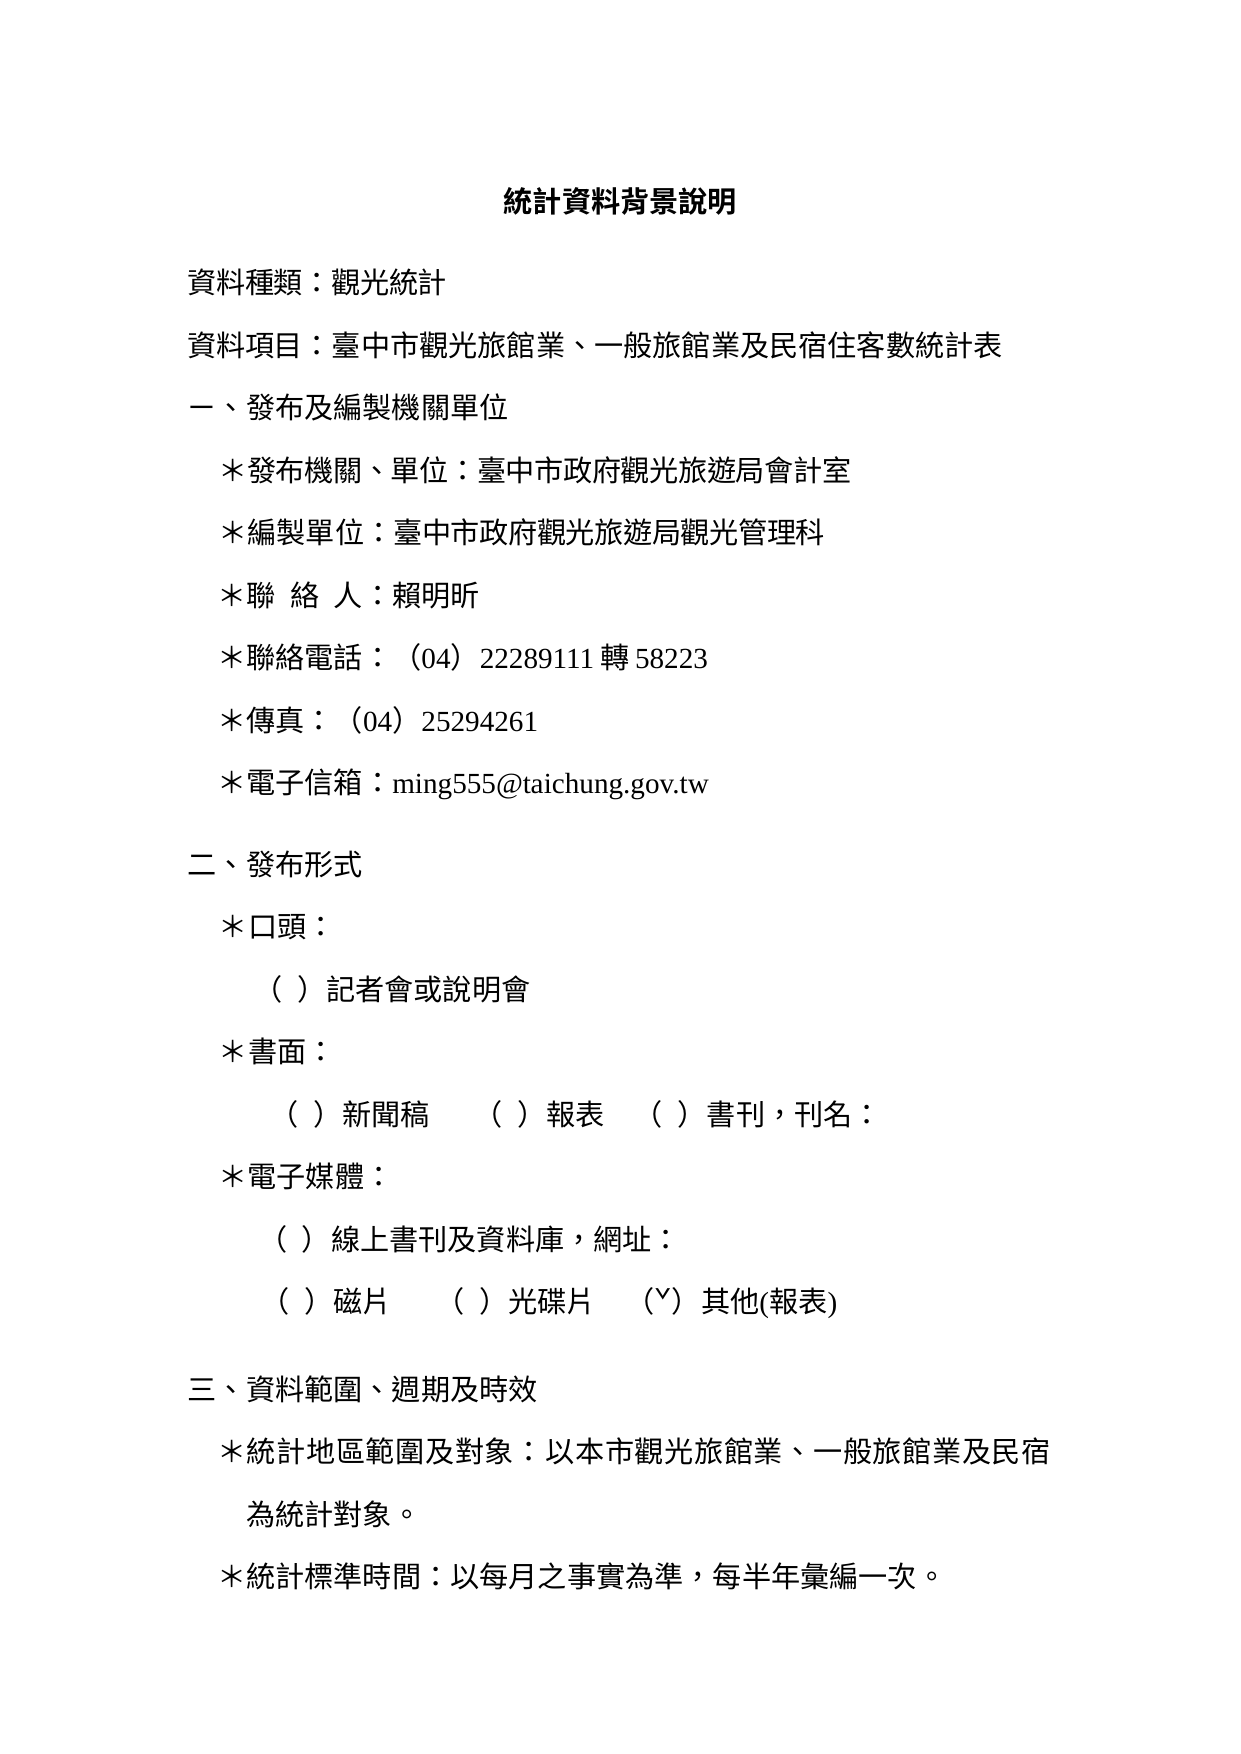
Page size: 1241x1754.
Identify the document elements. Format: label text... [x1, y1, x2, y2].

text ＊聯 絡 人：賴明昕 [187, 552, 1053, 614]
text ＊電子媒體： [218, 1133, 1053, 1196]
text （ ）線上書刊及資料庫，網址： [258, 1196, 1087, 1258]
text ㄧ、發布及編製機關單位 [187, 364, 1053, 427]
list 口頭： [218, 883, 1053, 946]
text ＊電子信箱：ming555@taichung.gov.tw [187, 739, 1053, 802]
list 書面： [218, 1008, 1053, 1071]
text ＊統計標準時間：以每月之事實為準，每半年彙編一次。 [217, 1533, 1053, 1596]
text 三、資料範圍、週期及時效 [187, 1346, 1053, 1408]
text ＊發布機關、單位：臺中市政府觀光旅遊局會計室 [218, 427, 1053, 489]
text （ ）新聞稿 （ ）報表 （ ）書刊，刊名： [218, 1071, 1053, 1133]
text ＊統計地區範圍及對象：以本市觀光旅館業、一般旅館業及民宿為統計對象。 [217, 1408, 1053, 1533]
text （ ）記者會或說明會 [187, 946, 1053, 1008]
text ＊傳真：（04）25294261 [187, 677, 1053, 739]
text 二、發布形式 [187, 821, 1053, 883]
text 資料種類：觀光統計 [187, 239, 1053, 302]
text ＊聯絡電話：（04）22289111轉58223 [187, 614, 1053, 677]
text （ ）磁片 （ ）光碟片 （ˇ）其他(報表) [187, 1258, 1087, 1321]
text ＊編製單位：臺中市政府觀光旅遊局觀光管理科 [218, 489, 1053, 552]
text 資料項目：臺中市觀光旅館業、一般旅館業及民宿住客數統計表 [187, 302, 1053, 364]
text 統計資料背景說明 [187, 158, 1053, 221]
